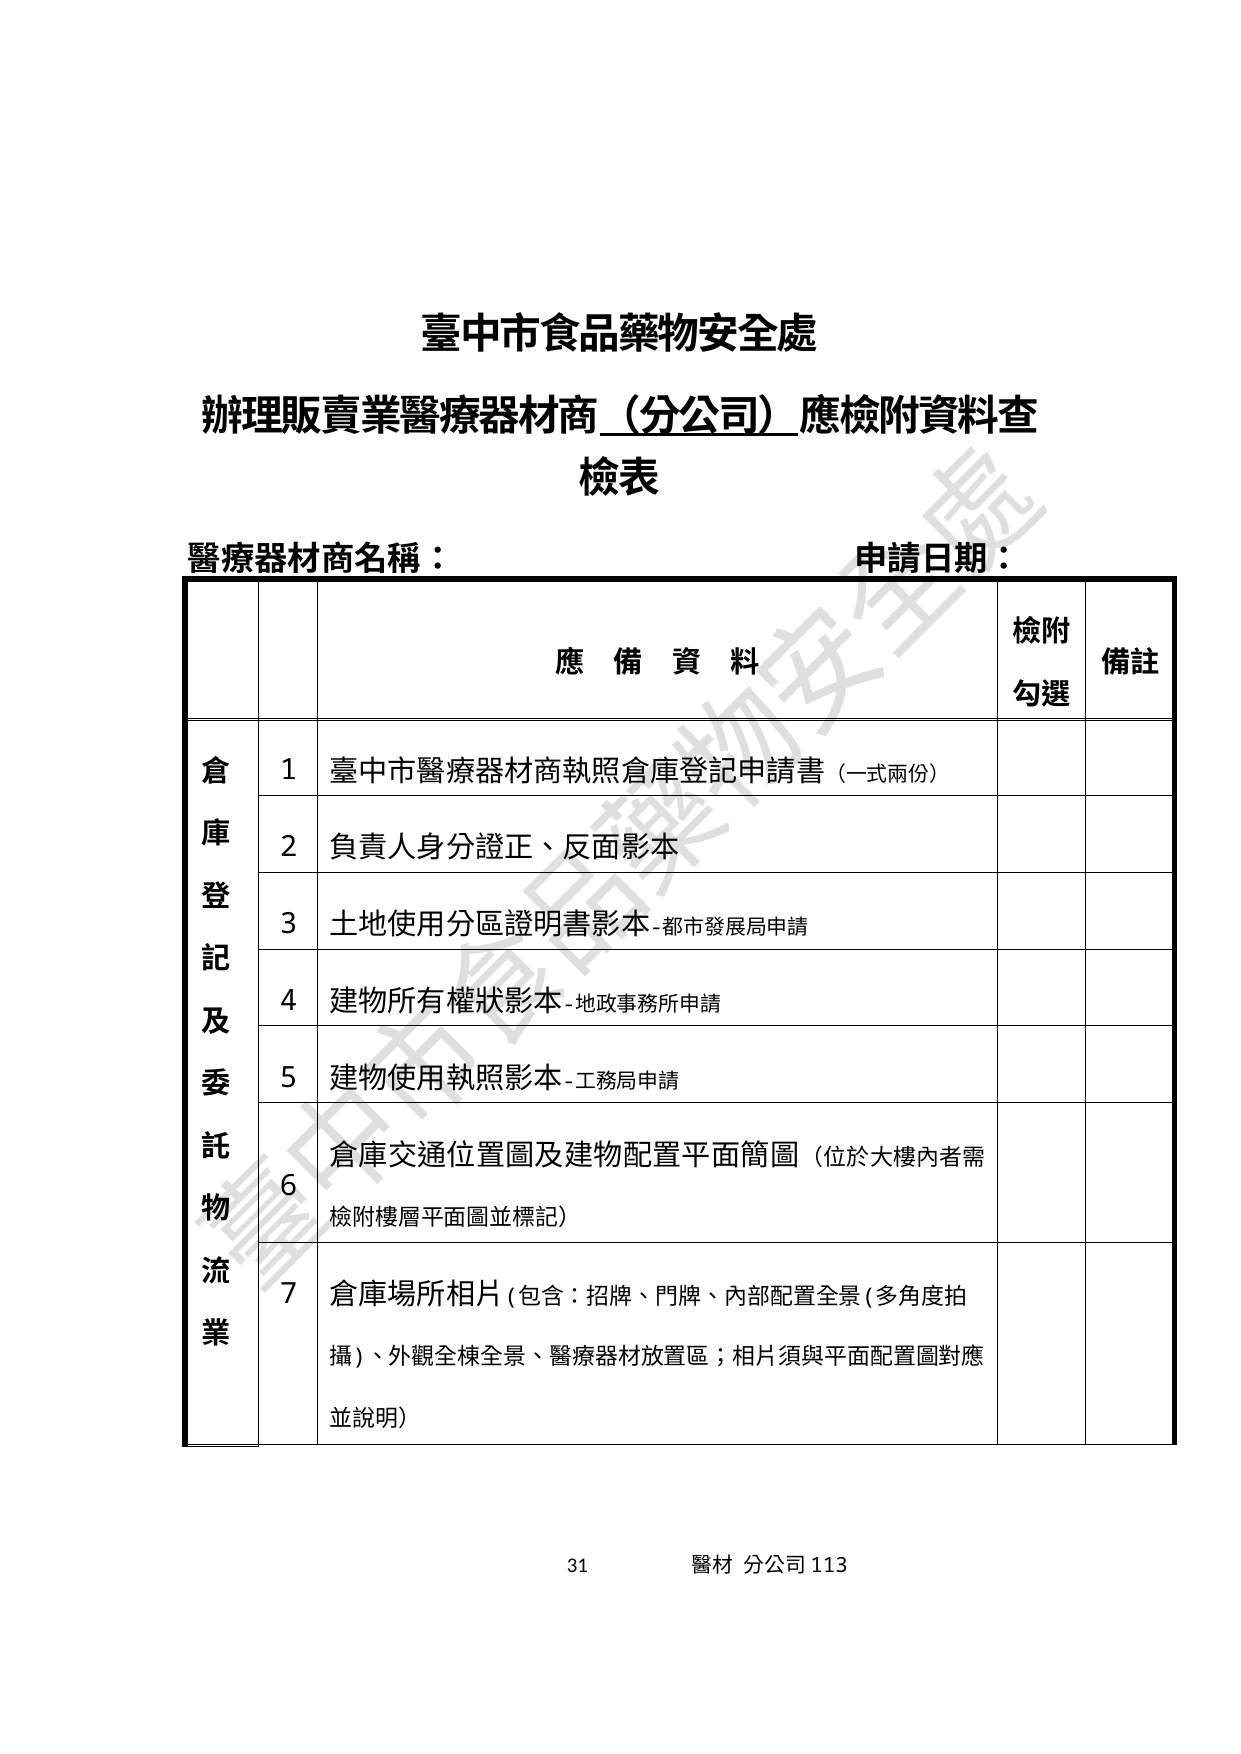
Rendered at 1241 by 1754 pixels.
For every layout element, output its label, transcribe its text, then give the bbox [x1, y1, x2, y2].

table_cell 土地使用分區證明書影本-都市發展局申請 [601, 873, 997, 948]
table_cell [998, 1103, 1085, 1242]
table_cell 建物使用執照影本-工務局申請 [377, 1047, 408, 1080]
table_cell 倉庫登記 及 委託物流業 [188, 721, 258, 1443]
table_cell [268, 1223, 290, 1242]
table_cell [1086, 796, 1172, 872]
table_cell 建物所有權狀影本-地政事務所申請 [495, 970, 523, 995]
text 醫療器材商名稱： 申請日期： [985, 514, 1033, 540]
table_cell [1086, 1026, 1172, 1102]
table_cell 建物所有權狀影本-地政事務所申請 [318, 950, 495, 1025]
table_header 備註 [1086, 582, 1172, 718]
table_cell 土地使用分區證明書影本-都市發展局申請 [318, 873, 558, 948]
table_cell [1086, 1243, 1172, 1443]
table_cell 6 [259, 1103, 317, 1241]
table_cell 倉庫場所相片(包含：招牌、門牌、內部配置全景(多角度拍攝)、外觀全棟全景、醫療器材放置區；相片須與平面配置圖對應並說明） [318, 1243, 997, 1443]
table_cell [998, 721, 1085, 795]
table_header [259, 582, 317, 718]
text 臺中市食品藥物安全處 [187, 289, 1053, 351]
table_cell [1086, 873, 1172, 948]
table_cell [1086, 950, 1172, 1025]
table_cell 建物所有權狀影本-地政事務所申請 [497, 1003, 528, 1025]
table_cell 建物使用執照影本-工務局申請 [405, 1026, 439, 1050]
table_cell 土地使用分區證明書影本-都市發展局申請 [560, 873, 613, 928]
table_cell [998, 950, 1085, 1025]
table_cell [998, 1026, 1085, 1102]
table_cell 建物使用執照影本-工務局申請 [443, 1026, 997, 1102]
table_cell 7 [259, 1243, 317, 1443]
text 醫療器材商名稱： 申請日期： [187, 514, 971, 576]
table_cell 臺中市醫療器材商執照倉庫登記申請書（一式兩份） [318, 721, 997, 795]
table_cell 土地使用分區證明書影本-都市發展局申請 [561, 934, 596, 948]
table_cell 建物使用執照影本-工務局申請 [318, 1026, 403, 1102]
text 醫療器材商名稱： 申請日期： [934, 514, 980, 546]
table_cell [1086, 1103, 1172, 1242]
table_cell [998, 873, 1085, 948]
table_cell 5 [259, 1026, 317, 1102]
table_cell 3 [259, 873, 317, 948]
table_cell 4 [259, 950, 317, 1025]
table_cell 建物所有權狀影本-地政事務所申請 [465, 950, 505, 990]
table_cell 負責人身分證正、反面影本 [653, 856, 669, 872]
table_cell 負責人身分證正、反面影本 [638, 806, 656, 824]
table_cell 負責人身分證正、反面影本 [664, 796, 997, 872]
table_cell 土地使用分區證明書影本-都市發展局申請 [536, 873, 581, 906]
table_header 檢附勾選 [998, 582, 1085, 718]
text 醫療器材商名稱： 申請日期： [867, 559, 902, 576]
table_cell 建物所有權狀影本-地政事務所申請 [513, 950, 997, 1025]
table_cell 負責人身分證正、反面影本 [555, 861, 577, 872]
table_cell 倉庫交通位置圖及建物配置平面簡圖（位於大樓內者需檢附樓層平面圖並標記） [318, 1103, 997, 1242]
table_cell 建物使用執照影本-工務局申請 [422, 1039, 465, 1083]
table_header 應 備 資 料 [318, 582, 997, 718]
table_header [188, 582, 258, 718]
table_cell 建物所有權狀影本-地政事務所申請 [480, 960, 513, 995]
table_cell 負責人身分證正、反面影本 [318, 796, 663, 872]
table_cell [299, 1224, 317, 1242]
table_cell 1 [259, 721, 317, 795]
text 醫療器材商名稱： 申請日期： [980, 514, 1053, 576]
table_cell 2 [259, 796, 317, 872]
table_cell [998, 796, 1085, 872]
table_cell 土地使用分區證明書影本-都市發展局申請 [598, 886, 634, 922]
table_cell 建物使用執照影本-工務局申請 [403, 1065, 452, 1102]
table_cell [998, 1243, 1085, 1443]
table_cell 負責人身分證正、反面影本 [650, 817, 668, 836]
table_cell [1086, 721, 1172, 795]
text 辦理販賣業醫療器材商（分公司）應檢附資料查檢表 [187, 370, 1053, 495]
